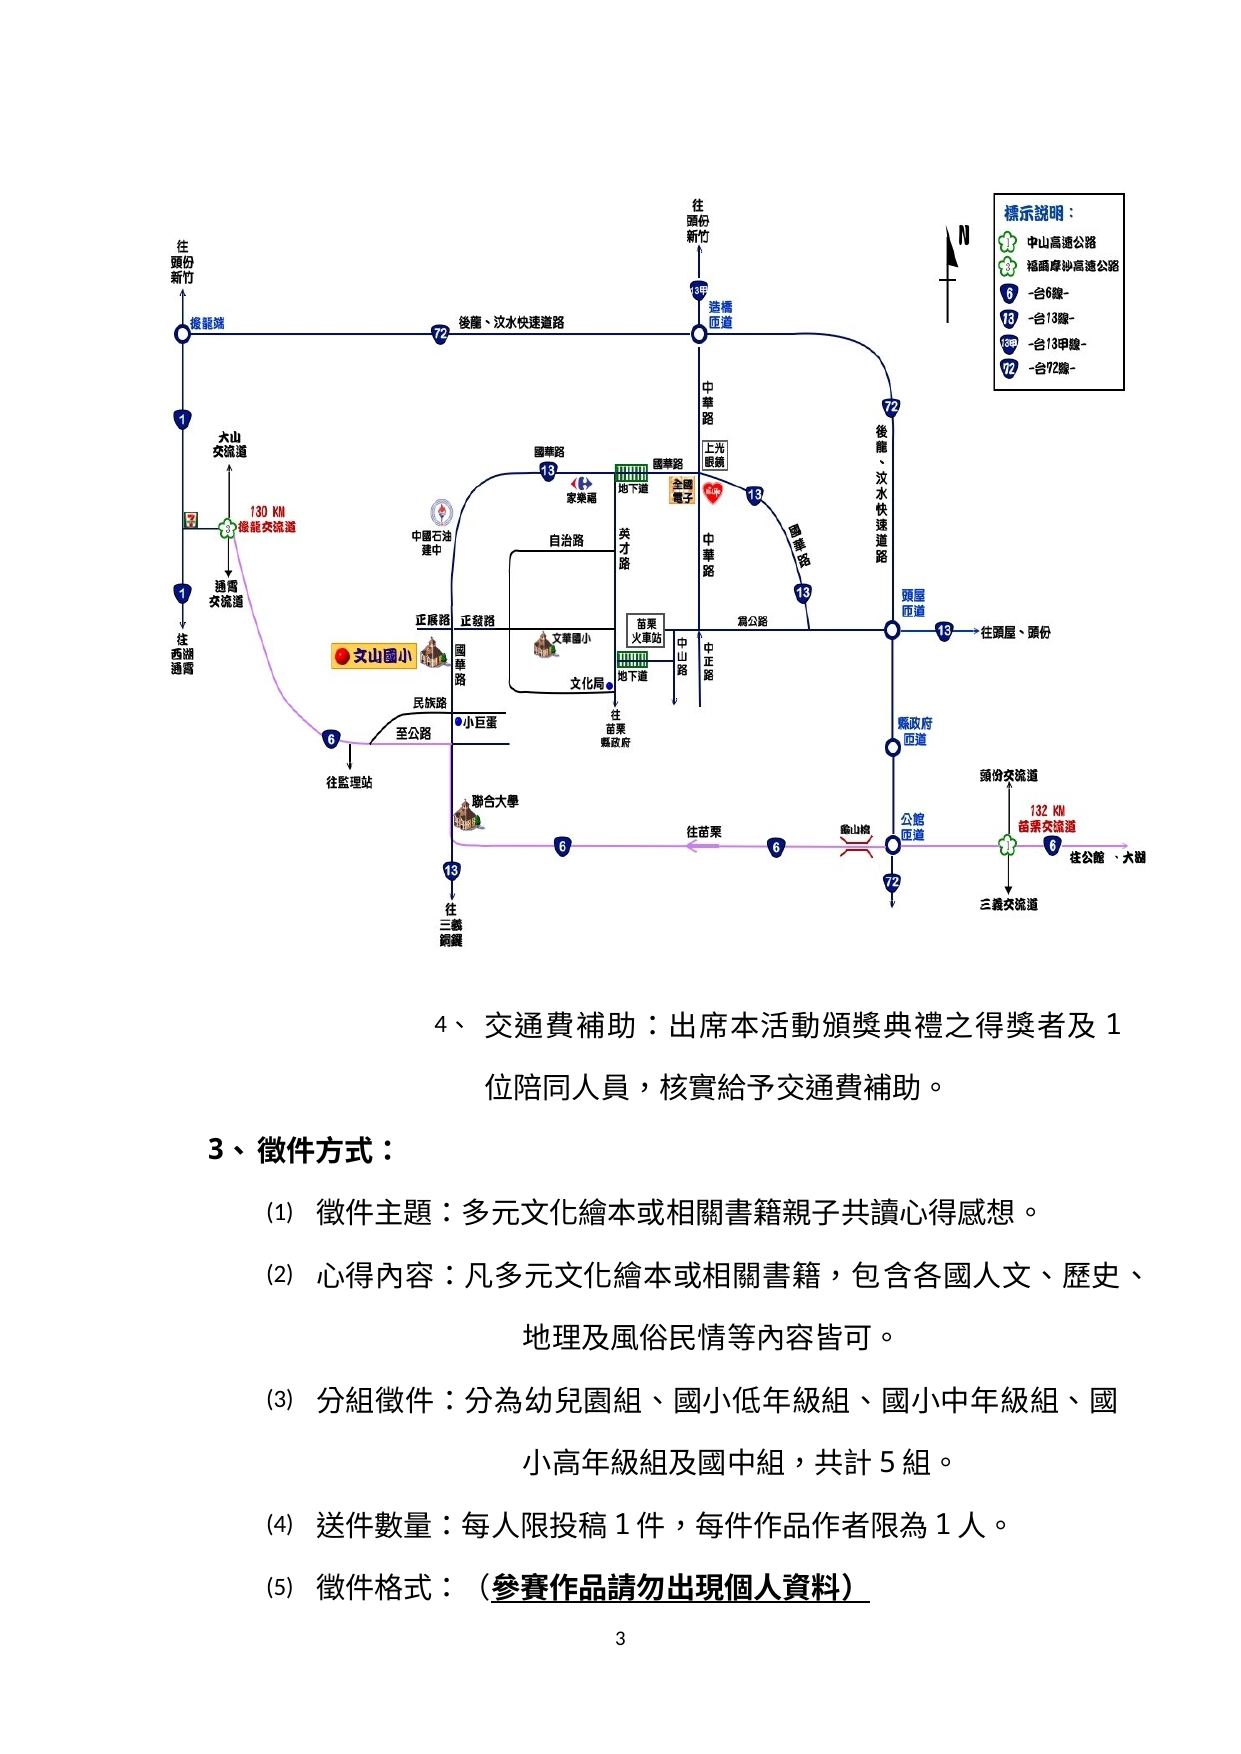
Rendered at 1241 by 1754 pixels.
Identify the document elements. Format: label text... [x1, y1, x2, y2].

list 徵件主題：多元文化繪本或相關書籍親子共讀心得感想。 [266, 1169, 1122, 1232]
list 徵件格式：（參賽作品請勿出現個人資料） [266, 1544, 1122, 1607]
list [434, 169, 1122, 182]
list 送件數量：每人限投稿1件，每件作品作者限為1人。 [266, 1482, 1122, 1544]
list 徵件方式： [207, 1107, 1122, 1169]
list 分組徵件：分為幼兒園組、國小低年級組、國小中年級組、國小高年級組及國中組，共計5組。 [266, 1357, 1122, 1482]
list 交通費補助：出席本活動頒獎典禮之得獎者及1位陪同人員，核實給予交通費補助。 [434, 964, 1122, 1107]
list 心得內容：凡多元文化繪本或相關書籍，包含各國人文、歷史、地理及風俗民情等內容皆可。 [266, 1232, 1122, 1357]
